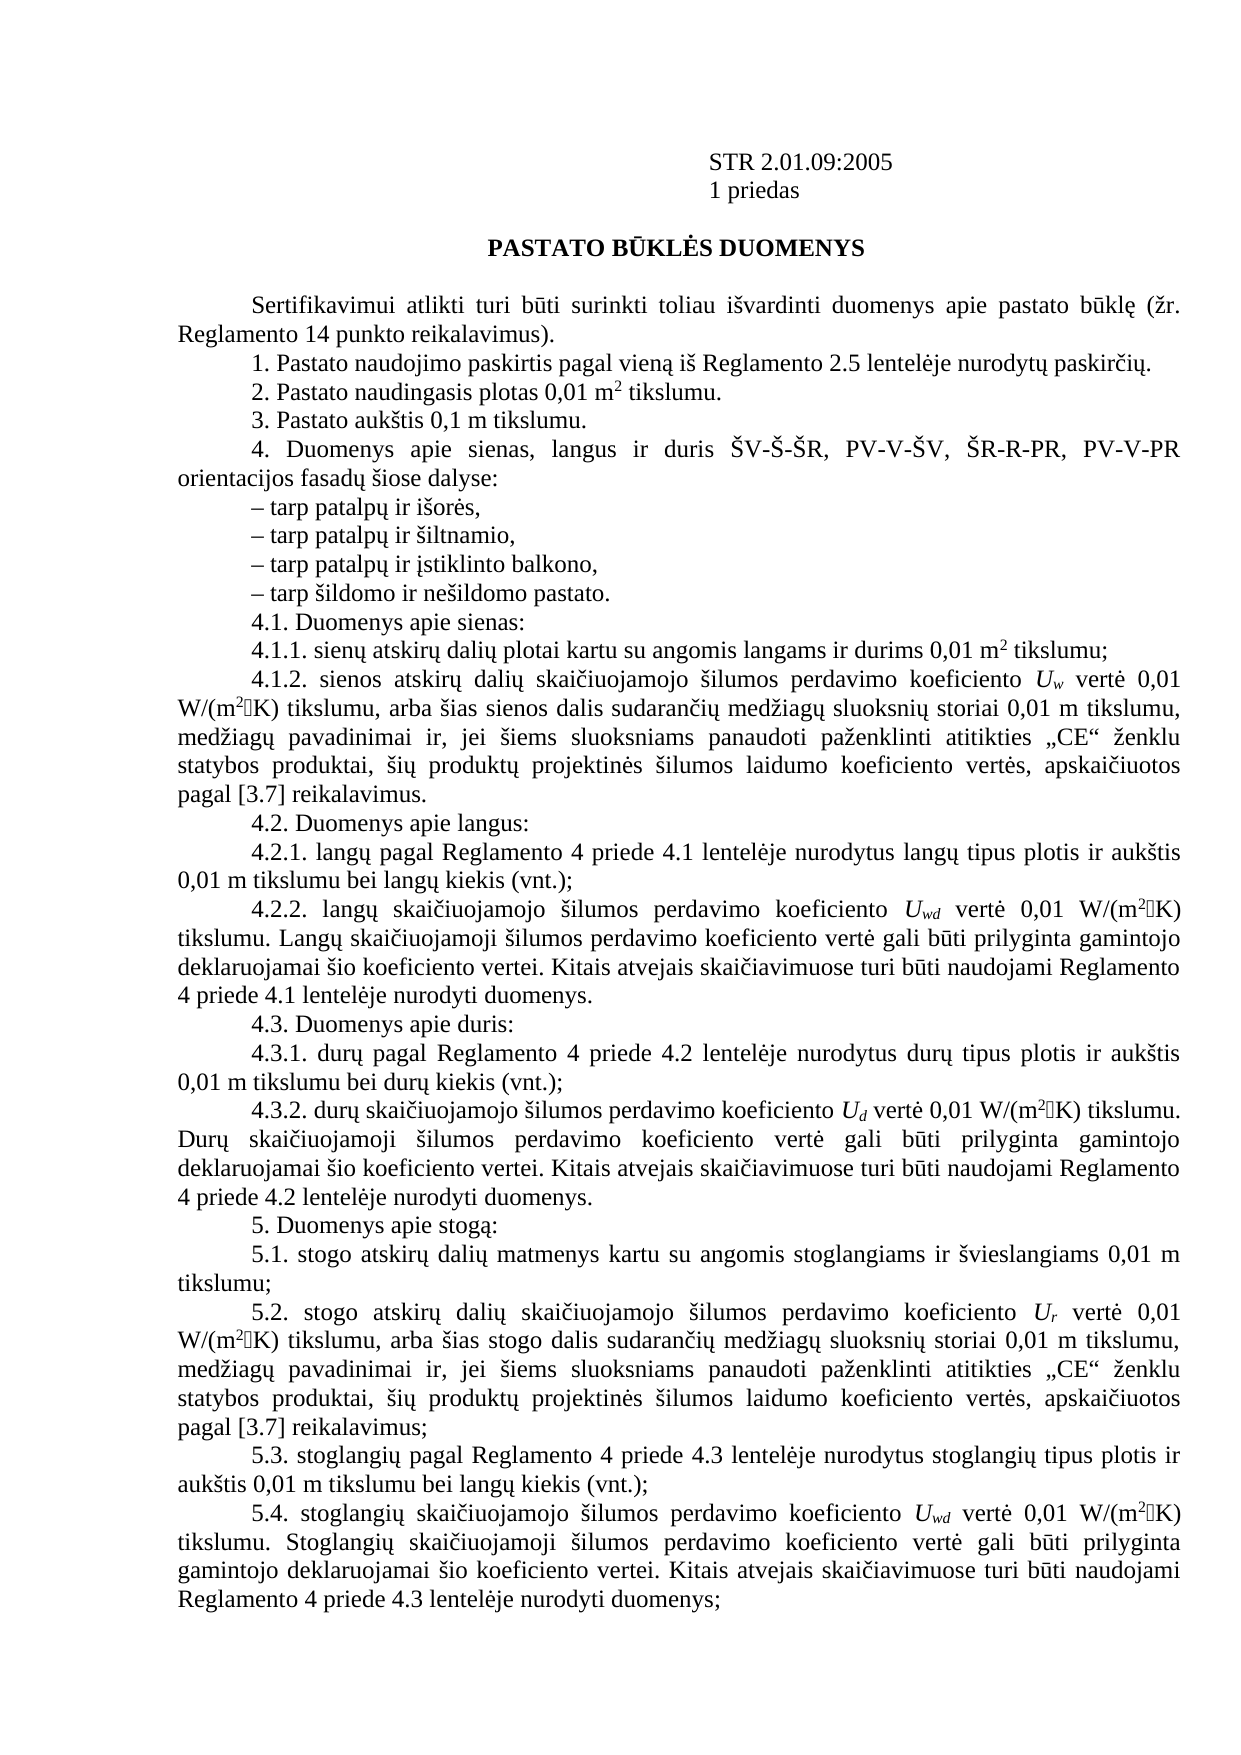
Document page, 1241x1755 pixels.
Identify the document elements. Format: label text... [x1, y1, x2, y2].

text 5.1. stogo atskirų dalių matmenys kartu su angomis stoglangiams ir švieslangiams 0,01 m tikslumu; [177, 1239, 1181, 1297]
text 5.2. stogo atskirų dalių skaičiuojamojo šilumos perdavimo koeficiento Ur vertė 0,01 W/(m2K) tikslumu, arba šias stogo dalis sudarančių medžiagų sluoksnių storiai 0,01 m tikslumu, medžiagų pavadinimai ir, jei šiems sluoksniams panaudoti paženklinti atitikties „CE“ ženklu statybos produktai, šių produktų projektinės šilumos laidumo koeficiento vertės, apskaičiuotos pagal [3.7] reikalavimus; [177, 1297, 1181, 1441]
text 2. Pastato naudingasis plotas 0,01 m2 tikslumu. [177, 377, 1181, 406]
text pastato būklĖS duomenys [177, 233, 1181, 262]
text 4.3.2. durų skaičiuojamojo šilumos perdavimo koeficiento Ud vertė 0,01 W/(m2K) tikslumu. Durų skaičiuojamoji šilumos perdavimo koeficiento vertė gali būti prilyginta gamintojo deklaruojamai šio koeficiento vertei. Kitais atvejais skaičiavimuose turi būti naudojami Reglamento 4 priede 4.2 lentelėje nurodyti duomenys. [177, 1096, 1181, 1211]
text 4.1.2. sienos atskirų dalių skaičiuojamojo šilumos perdavimo koeficiento Uw vertė 0,01 W/(m2K) tikslumu, arba šias sienos dalis sudarančių medžiagų sluoksnių storiai 0,01 m tikslumu, medžiagų pavadinimai ir, jei šiems sluoksniams panaudoti paženklinti atitikties „CE“ ženklu statybos produktai, šių produktų projektinės šilumos laidumo koeficiento vertės, apskaičiuotos pagal [3.7] reikalavimus. [177, 664, 1181, 808]
text 5.3. stoglangių pagal Reglamento 4 priede 4.3 lentelėje nurodytus stoglangių tipus plotis ir aukštis 0,01 m tikslumu bei langų kiekis (vnt.); [177, 1441, 1181, 1498]
text 1 priedas [177, 176, 1181, 204]
text 1. Pastato naudojimo paskirtis pagal vieną iš Reglamento 2.5 lentelėje nurodytų paskirčių. [177, 348, 1181, 377]
text 4.3.1. durų pagal Reglamento 4 priede 4.2 lentelėje nurodytus durų tipus plotis ir aukštis 0,01 m tikslumu bei durų kiekis (vnt.); [177, 1038, 1181, 1096]
text 4.1.1. sienų atskirų dalių plotai kartu su angomis langams ir durims 0,01 m2 tikslumu; [177, 636, 1181, 664]
text – tarp patalpų ir įstiklinto balkono, [177, 549, 1181, 578]
text 3. Pastato aukštis 0,1 m tikslumu. [177, 406, 1181, 434]
text 4.1. Duomenys apie sienas: [177, 607, 1181, 636]
text 4.3. Duomenys apie duris: [177, 1009, 1181, 1038]
text STR 2.01.09:2005 [177, 147, 1181, 176]
text 4.2.1. langų pagal Reglamento 4 priede 4.1 lentelėje nurodytus langų tipus plotis ir aukštis 0,01 m tikslumu bei langų kiekis (vnt.); [177, 837, 1181, 894]
text 4. Duomenys apie sienas, langus ir duris ŠV-Š-ŠR, PV-V-ŠV, ŠR-R-PR, PV-V-PR orientacijos fasadų šiose dalyse: [177, 434, 1181, 492]
text 5. Duomenys apie stogą: [177, 1211, 1181, 1239]
text 4.2.2. langų skaičiuojamojo šilumos perdavimo koeficiento Uwd vertė 0,01 W/(m2K) tikslumu. Langų skaičiuojamoji šilumos perdavimo koeficiento vertė gali būti prilyginta gamintojo deklaruojamai šio koeficiento vertei. Kitais atvejais skaičiavimuose turi būti naudojami Reglamento 4 priede 4.1 lentelėje nurodyti duomenys. [177, 894, 1181, 1009]
text Sertifikavimui atlikti turi būti surinkti toliau išvardinti duomenys apie pastato būklę (žr. Reglamento 14 punkto reikalavimus). [177, 291, 1181, 348]
text – tarp patalpų ir šiltnamio, [177, 521, 1181, 549]
text – tarp patalpų ir išorės, [177, 492, 1181, 521]
text – tarp šildomo ir nešildomo pastato. [177, 578, 1181, 607]
text 4.2. Duomenys apie langus: [177, 808, 1181, 837]
text 5.4. stoglangių skaičiuojamojo šilumos perdavimo koeficiento Uwd vertė 0,01 W/(m2K) tikslumu. Stoglangių skaičiuojamoji šilumos perdavimo koeficiento vertė gali būti prilyginta gamintojo deklaruojamai šio koeficiento vertei. Kitais atvejais skaičiavimuose turi būti naudojami Reglamento 4 priede 4.3 lentelėje nurodyti duomenys; [177, 1498, 1181, 1613]
